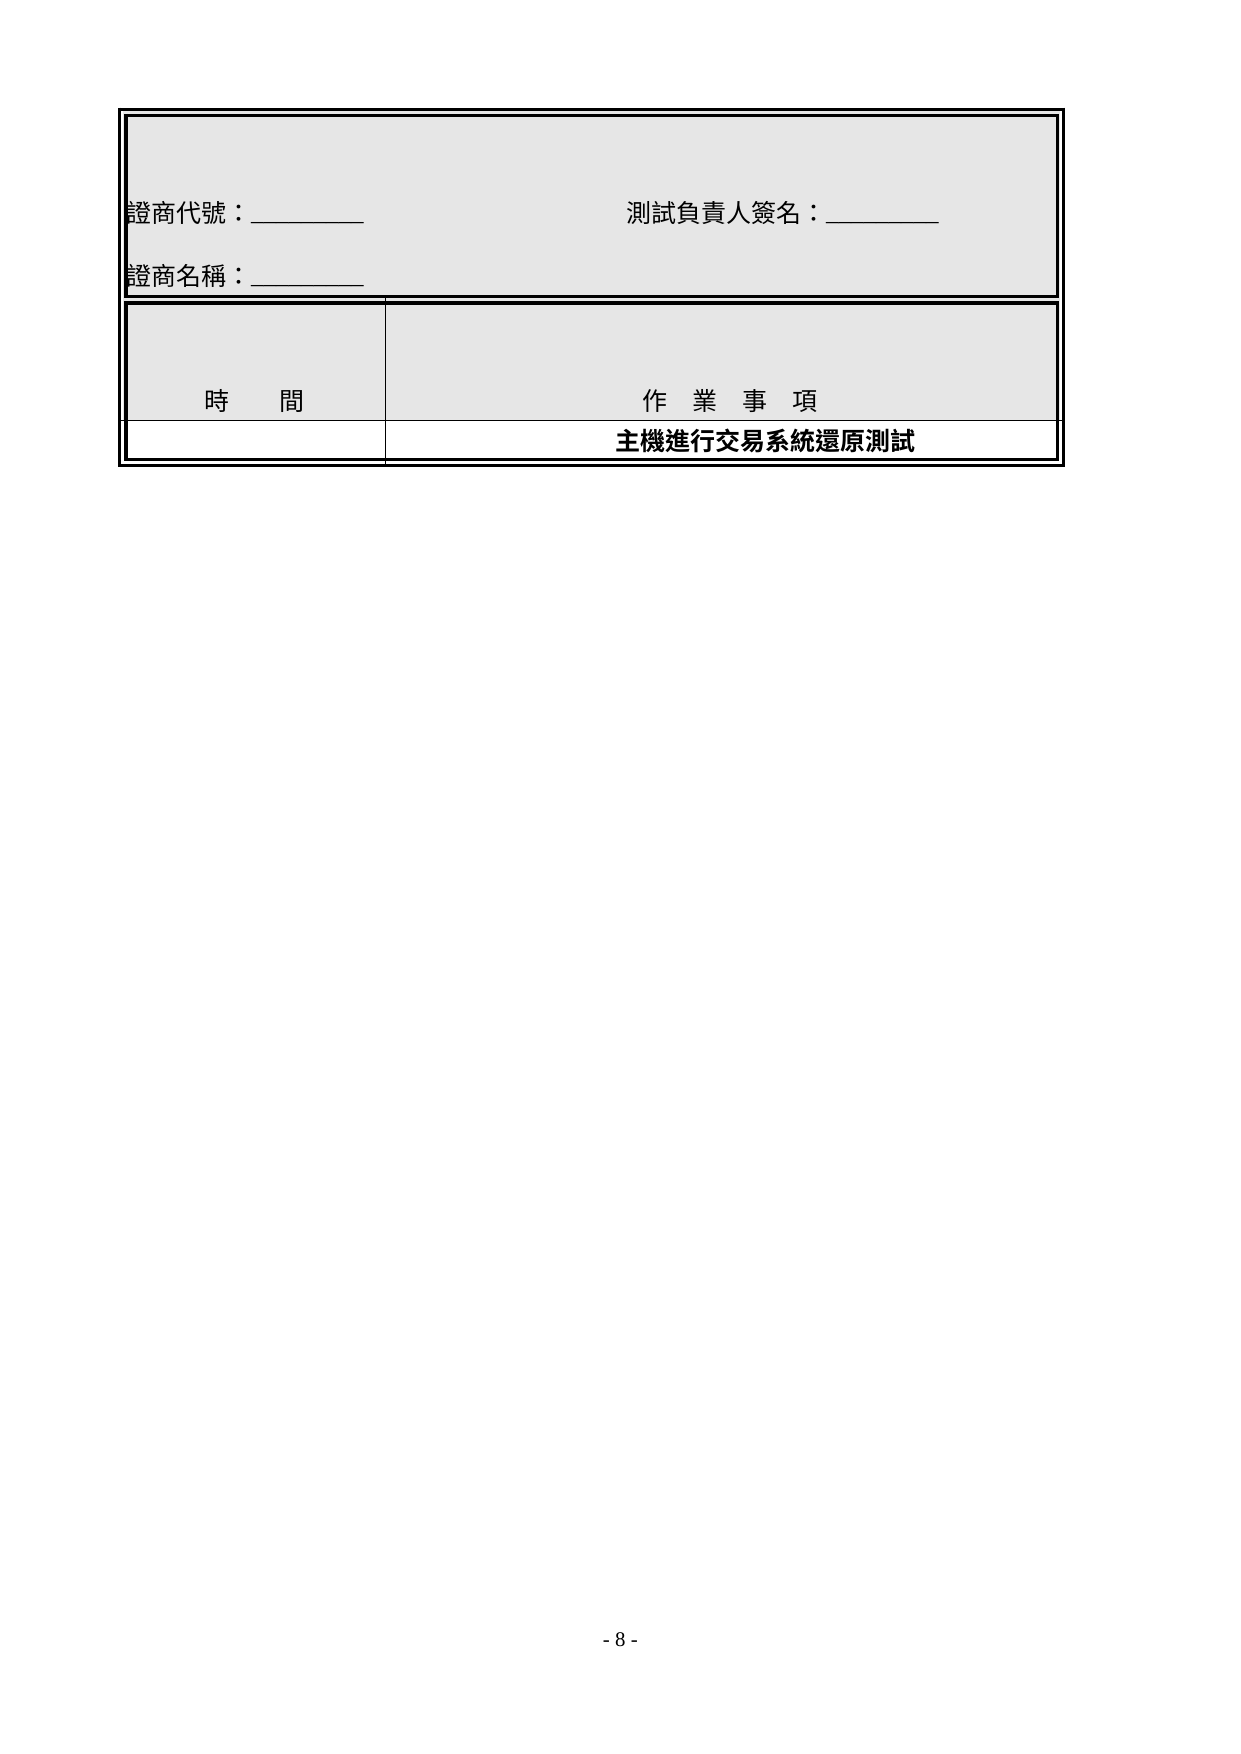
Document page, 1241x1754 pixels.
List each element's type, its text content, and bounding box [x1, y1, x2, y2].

table_cell [128, 421, 385, 457]
table_cell 時 間 [123, 295, 385, 420]
table_cell 主機進行交易系統還原測試 [386, 421, 1056, 457]
table_cell 作 業 事 項 [386, 295, 1060, 420]
table_header 證商代號：_________ 測試負責人簽名：_________ 證商名稱：_________ [123, 111, 1060, 295]
